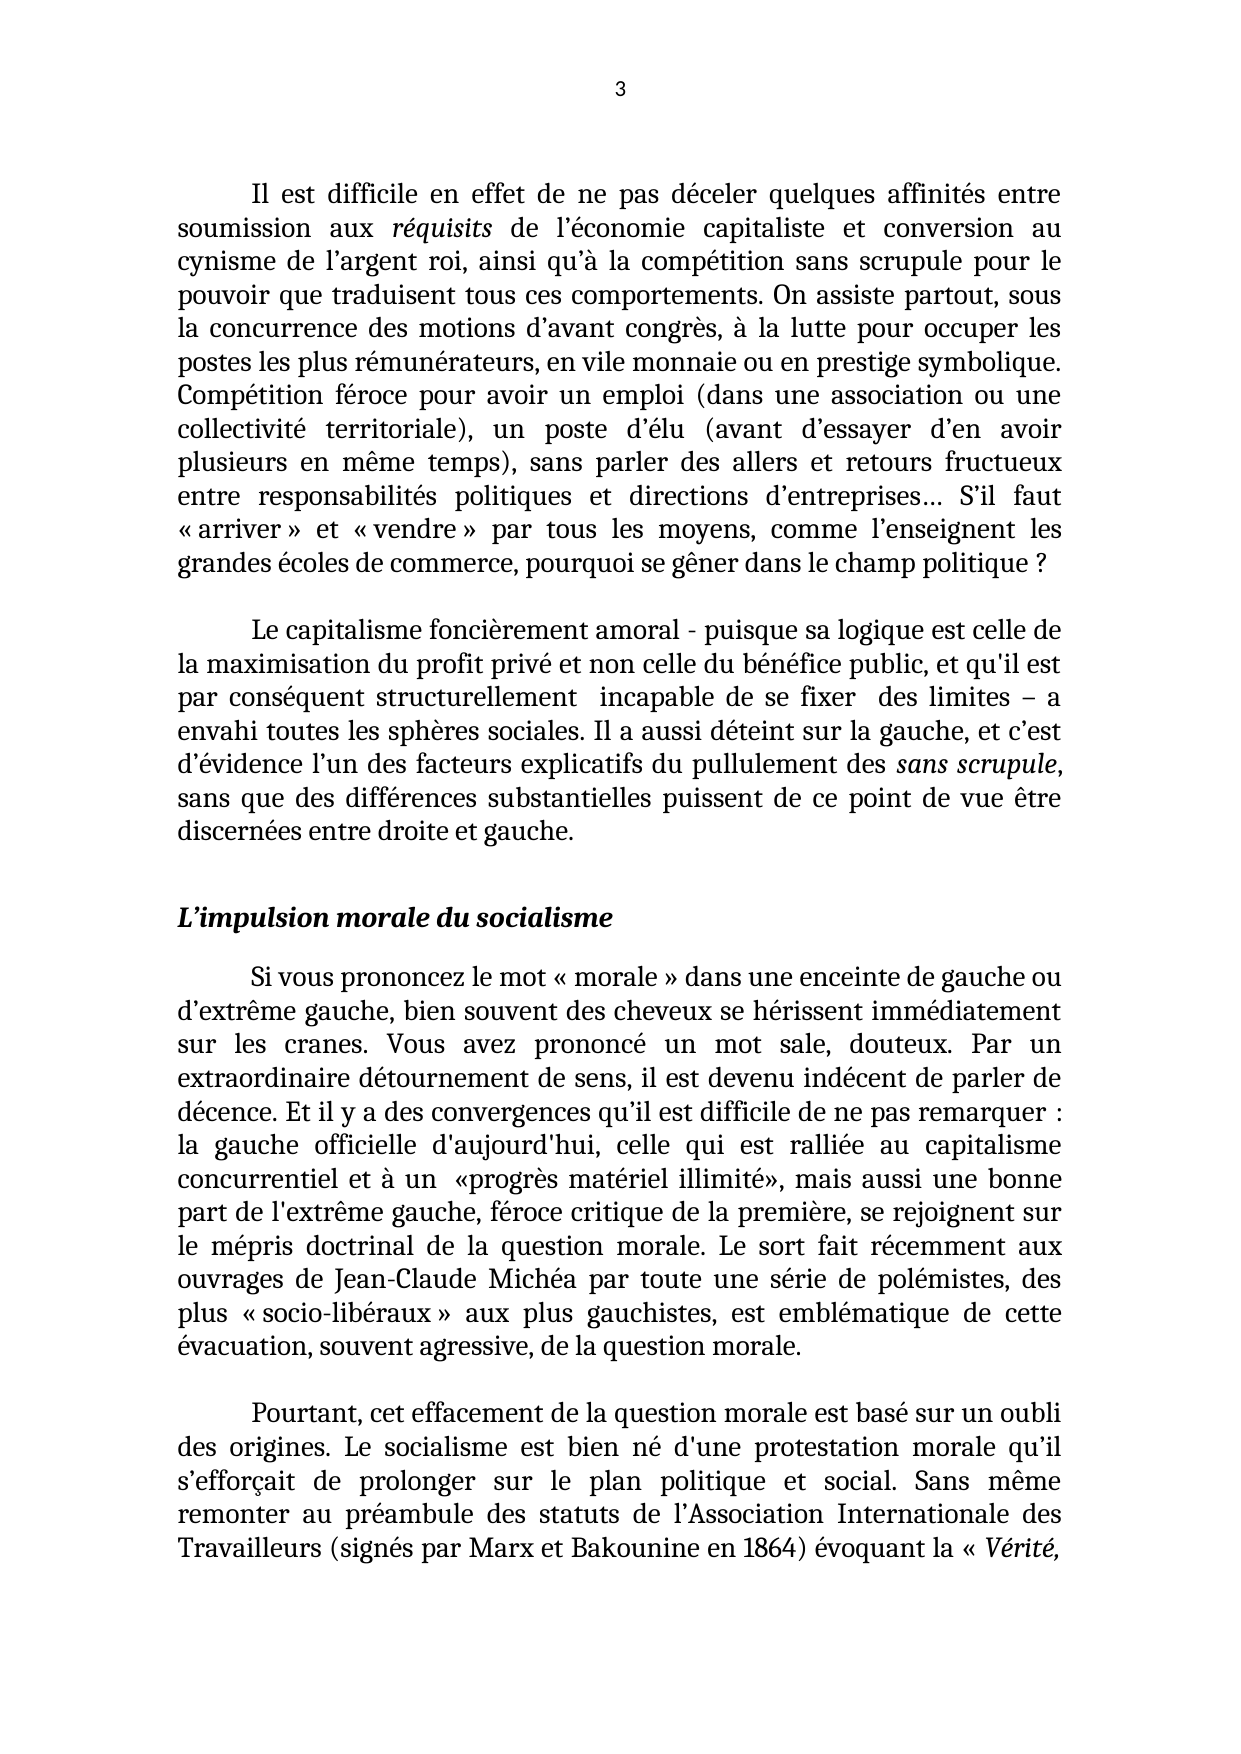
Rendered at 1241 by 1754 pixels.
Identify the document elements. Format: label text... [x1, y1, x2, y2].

text Le capitalisme foncièrement amoral - puisque sa logique est celle de la maximisation du profit privé et non celle du bénéfice public, et qu'il est par conséquent structurellement incapable de se fixer des limites – a envahi toutes les sphères sociales. Il a aussi déteint sur la gauche, et c’est d’évidence l’un des facteurs explicatifs du pullulement des sans scrupule, sans que des différences substantielles puissent de ce point de vue être discernées entre droite et gauche. [177, 613, 1063, 848]
text Il est difficile en effet de ne pas déceler quelques affinités entre soumission aux réquisits de l’économie capitaliste et conversion au cynisme de l’argent roi, ainsi qu’à la compétition sans scrupule pour le pouvoir que traduisent tous ces comportements. On assiste partout, sous la concurrence des motions d’avant congrès, à la lutte pour occuper les postes les plus rémunérateurs, en vile monnaie ou en prestige symbolique. Compétition féroce pour avoir un emploi (dans une association ou une collectivité territoriale), un poste d’élu (avant d’essayer d’en avoir plusieurs en même temps), sans parler des allers et retours fructueux entre responsabilités politiques et directions d’entreprises… S’il faut « arriver » et « vendre » par tous les moyens, comme l’enseignent les grandes écoles de commerce, pourquoi se gêner dans le champ politique ? [177, 177, 1063, 580]
text Pourtant, cet effacement de la question morale est basé sur un oubli des origines. Le socialisme est bien né d'une protestation morale qu’il s’efforçait de prolonger sur le plan politique et social. Sans même remonter au préambule des statuts de l’Association Internationale des Travailleurs (signés par Marx et Bakounine en 1864) évoquant la « Vérité, [177, 1397, 1063, 1564]
text Si vous prononcez le mot « morale » dans une enceinte de gauche ou d’extrême gauche, bien souvent des cheveux se hérissent immédiatement sur les cranes. Vous avez prononcé un mot sale, douteux. Par un extraordinaire détournement de sens, il est devenu indécent de parler de décence. Et il y a des convergences qu’il est difficile de ne pas remarquer : la gauche officielle d'aujourd'hui, celle qui est ralliée au capitalisme concurrentiel et à un «progrès matériel illimité», mais aussi une bonne part de l'extrême gauche, féroce critique de la première, se rejoignent sur le mépris doctrinal de la question morale. Le sort fait récemment aux ouvrages de Jean-Claude Michéa par toute une série de polémistes, des plus « socio-libéraux » aux plus gauchistes, est emblématique de cette évacuation, souvent agressive, de la question morale. [177, 961, 1063, 1363]
text L’impulsion morale du socialisme [177, 901, 1063, 934]
